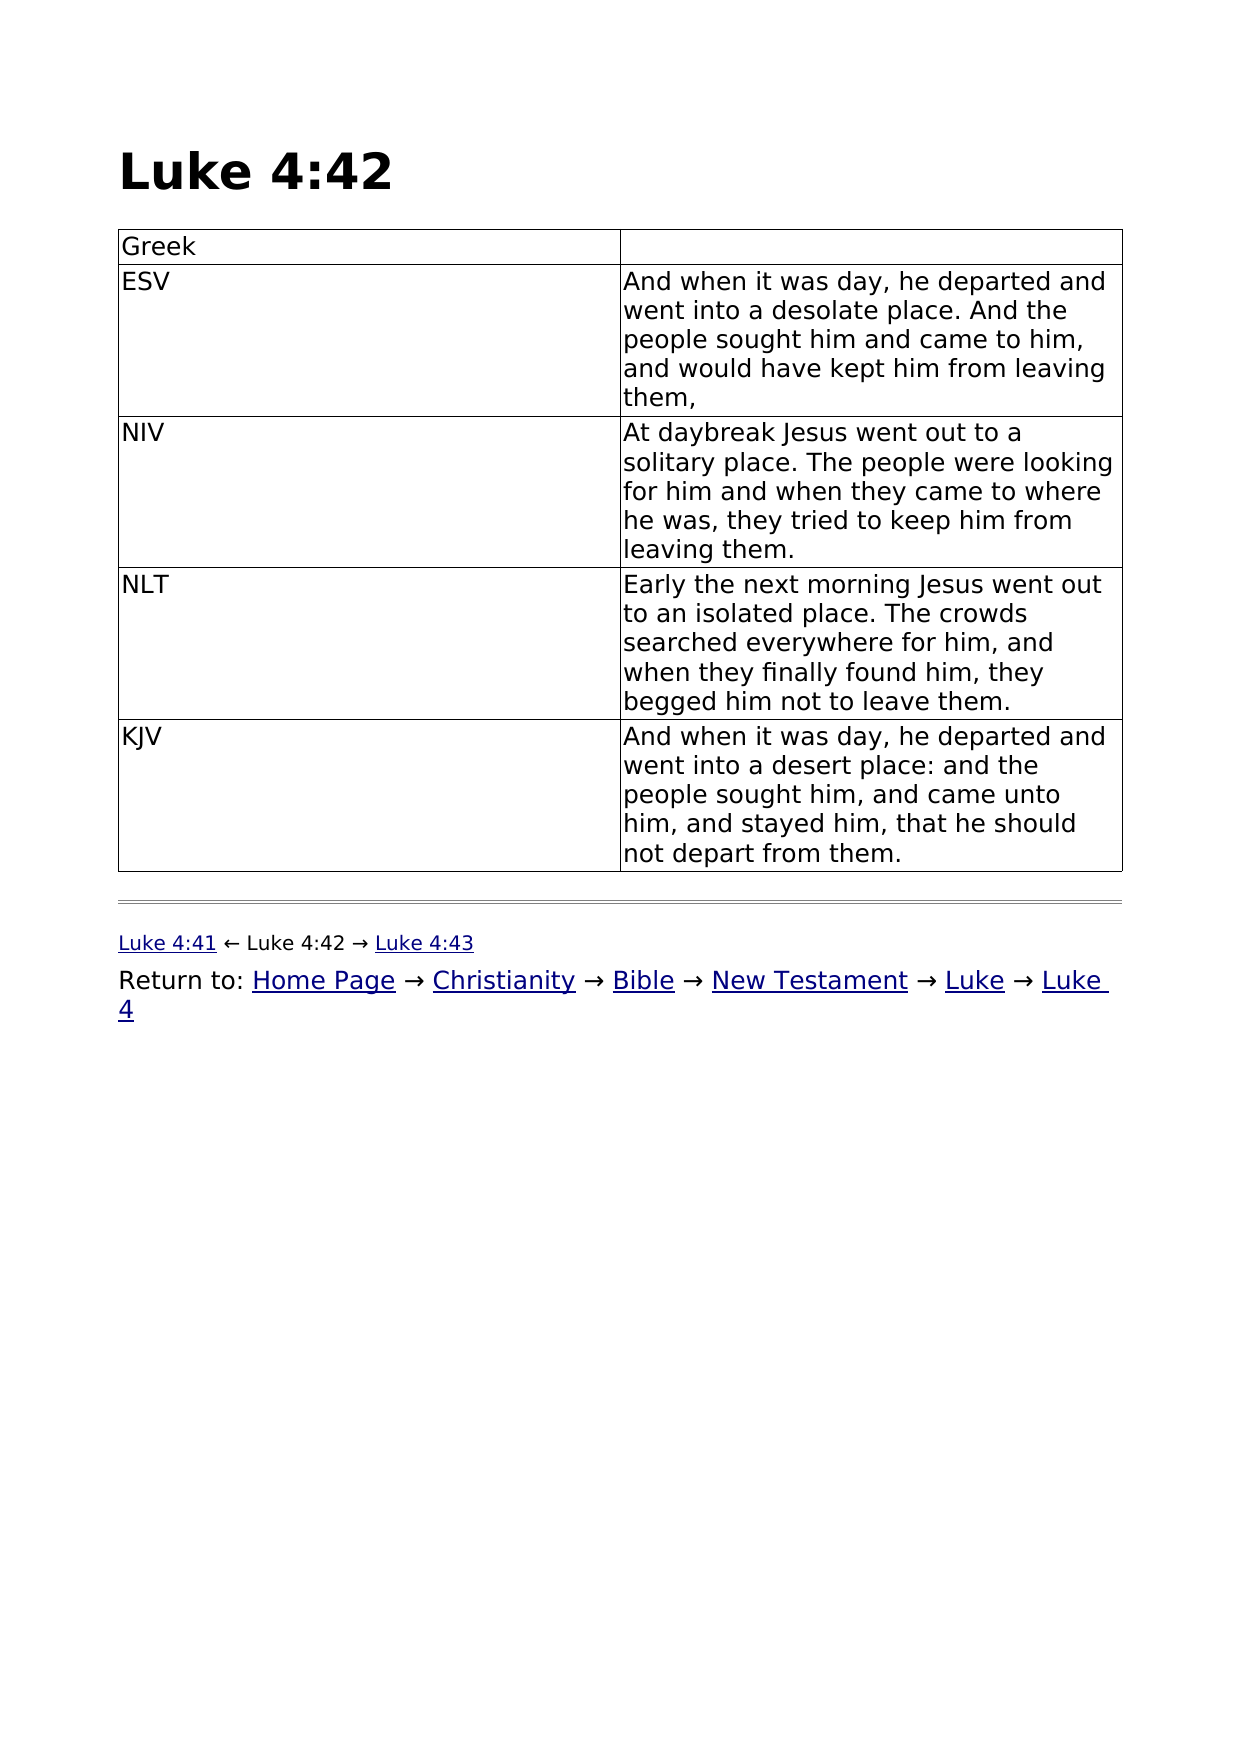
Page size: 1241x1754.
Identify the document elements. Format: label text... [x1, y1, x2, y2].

table_header Greek [119, 230, 620, 264]
subtitle Luke 4:42 [118, 143, 1122, 201]
table_cell Early the next morning Jesus went out to an isolated place. The crowds searched everywhere for him, and when they finally found him, they begged him not to leave them. [621, 568, 1122, 719]
text Return to: Home Page → Christianity → Bible → New Testament → Luke → Luke 4 [118, 966, 1122, 1024]
table_cell At daybreak Jesus went out to a solitary place. The people were looking for him and when they came to where he was, they tried to keep him from leaving them. [621, 417, 1122, 567]
table_cell ESV [119, 265, 620, 416]
text Luke 4:41 ← Luke 4:42 → Luke 4:43 [118, 932, 1122, 966]
table_cell And when it was day, he departed and went into a desert place: and the people sought him, and came unto him, and stayed him, that he should not depart from them. [621, 720, 1122, 871]
table_header [621, 230, 1122, 264]
table_cell KJV [119, 720, 620, 871]
table_cell NLT [119, 568, 620, 719]
table_cell And when it was day, he departed and went into a desolate place. And the people sought him and came to him, and would have kept him from leaving them, [621, 265, 1122, 416]
table_cell NIV [119, 417, 620, 567]
